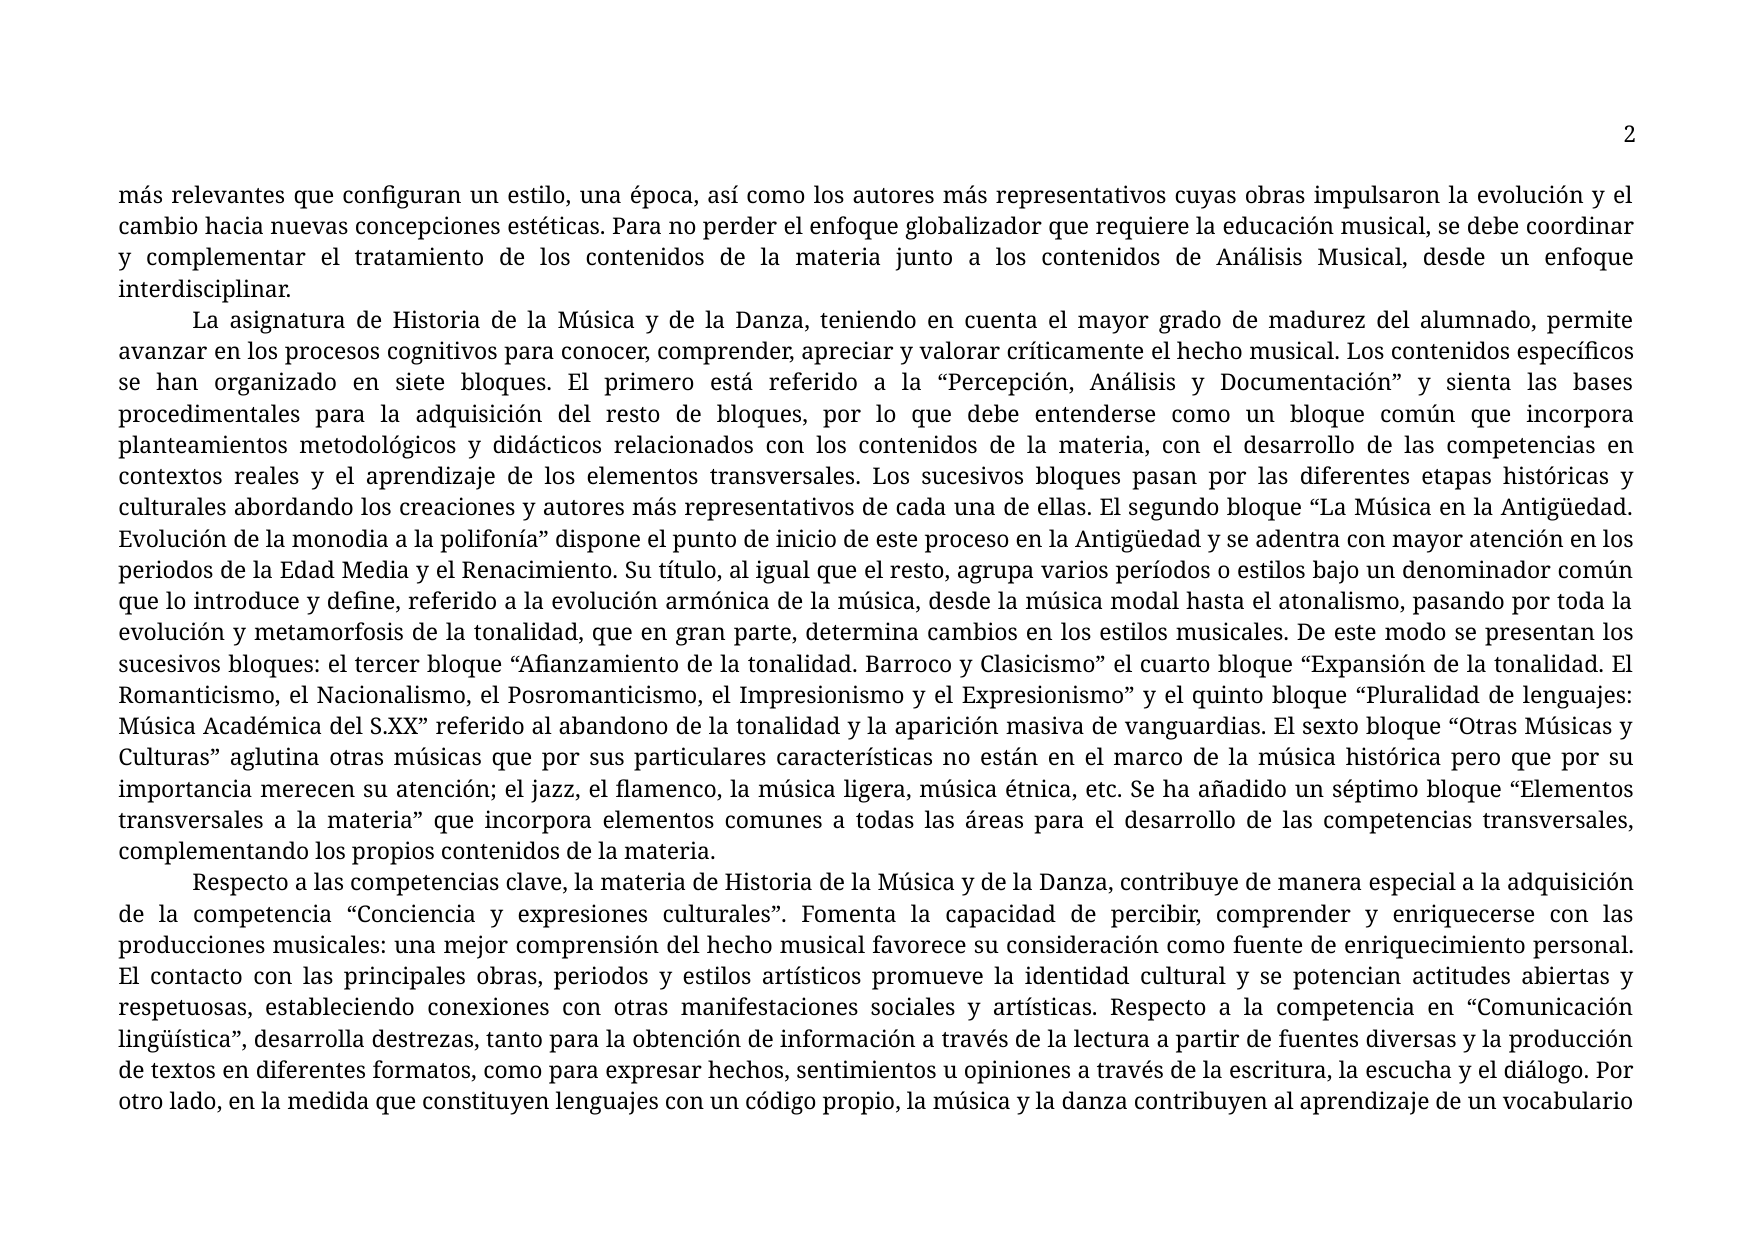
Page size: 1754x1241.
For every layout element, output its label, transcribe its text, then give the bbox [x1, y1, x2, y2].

text Respecto a las competencias clave, la materia de Historia de la Música y de la Danza, contribuye de manera especial a la adquisición de la competencia “Conciencia y expresiones culturales”. Fomenta la capacidad de percibir, comprender y enriquecerse con las producciones musicales: una mejor comprensión del hecho musical favorece su consideración como fuente de enriquecimiento personal. El contacto con las principales obras, periodos y estilos artísticos promueve la identidad cultural y se potencian actitudes abiertas y respetuosas, estableciendo conexiones con otras manifestaciones sociales y artísticas. Respecto a la competencia en “Comunicación lingüística”, desarrolla destrezas, tanto para la obtención de información a través de la lectura a partir de fuentes diversas y la producción de textos en diferentes formatos, como para expresar hechos, sentimientos u opiniones a través de la escritura, la escucha y el diálogo. Por otro lado, en la medida que constituyen lenguajes con un código propio, la música y la danza contribuyen al aprendizaje de un vocabulario [118, 866, 1636, 1116]
text más relevantes que configuran un estilo, una época, así como los autores más representativos cuyas obras impulsaron la evolución y el cambio hacia nuevas concepciones estéticas. Para no perder el enfoque globalizador que requiere la educación musical, se debe coordinar y complementar el tratamiento de los contenidos de la materia junto a los contenidos de Análisis Musical, desde un enfoque interdisciplinar. [118, 179, 1636, 304]
text La asignatura de Historia de la Música y de la Danza, teniendo en cuenta el mayor grado de madurez del alumnado, permite avanzar en los procesos cognitivos para conocer, comprender, apreciar y valorar críticamente el hecho musical. Los contenidos específicos se han organizado en siete bloques. El primero está referido a la “Percepción, Análisis y Documentación” y sienta las bases procedimentales para la adquisición del resto de bloques, por lo que debe entenderse como un bloque común que incorpora planteamientos metodológicos y didácticos relacionados con los contenidos de la materia, con el desarrollo de las competencias en contextos reales y el aprendizaje de los elementos transversales. Los sucesivos bloques pasan por las diferentes etapas históricas y culturales abordando los creaciones y autores más representativos de cada una de ellas. El segundo bloque “La Música en la Antigüedad. Evolución de la monodia a la polifonía” dispone el punto de inicio de este proceso en la Antigüedad y se adentra con mayor atención en los periodos de la Edad Media y el Renacimiento. Su título, al igual que el resto, agrupa varios períodos o estilos bajo un denominador común que lo introduce y define, referido a la evolución armónica de la música, desde la música modal hasta el atonalismo, pasando por toda la evolución y metamorfosis de la tonalidad, que en gran parte, determina cambios en los estilos musicales. De este modo se presentan los sucesivos bloques: el tercer bloque “Afianzamiento de la tonalidad. Barroco y Clasicismo” el cuarto bloque “Expansión de la tonalidad. El Romanticismo, el Nacionalismo, el Posromanticismo, el Impresionismo y el Expresionismo” y el quinto bloque “Pluralidad de lenguajes: Música Académica del S.XX” referido al abandono de la tonalidad y la aparición masiva de vanguardias. El sexto bloque “Otras Músicas y Culturas” aglutina otras músicas que por sus particulares características no están en el marco de la música histórica pero que por su importancia merecen su atención; el jazz, el flamenco, la música ligera, música étnica, etc. Se ha añadido un séptimo bloque “Elementos transversales a la materia” que incorpora elementos comunes a todas las áreas para el desarrollo de las competencias transversales, complementando los propios contenidos de la materia. [118, 304, 1636, 866]
